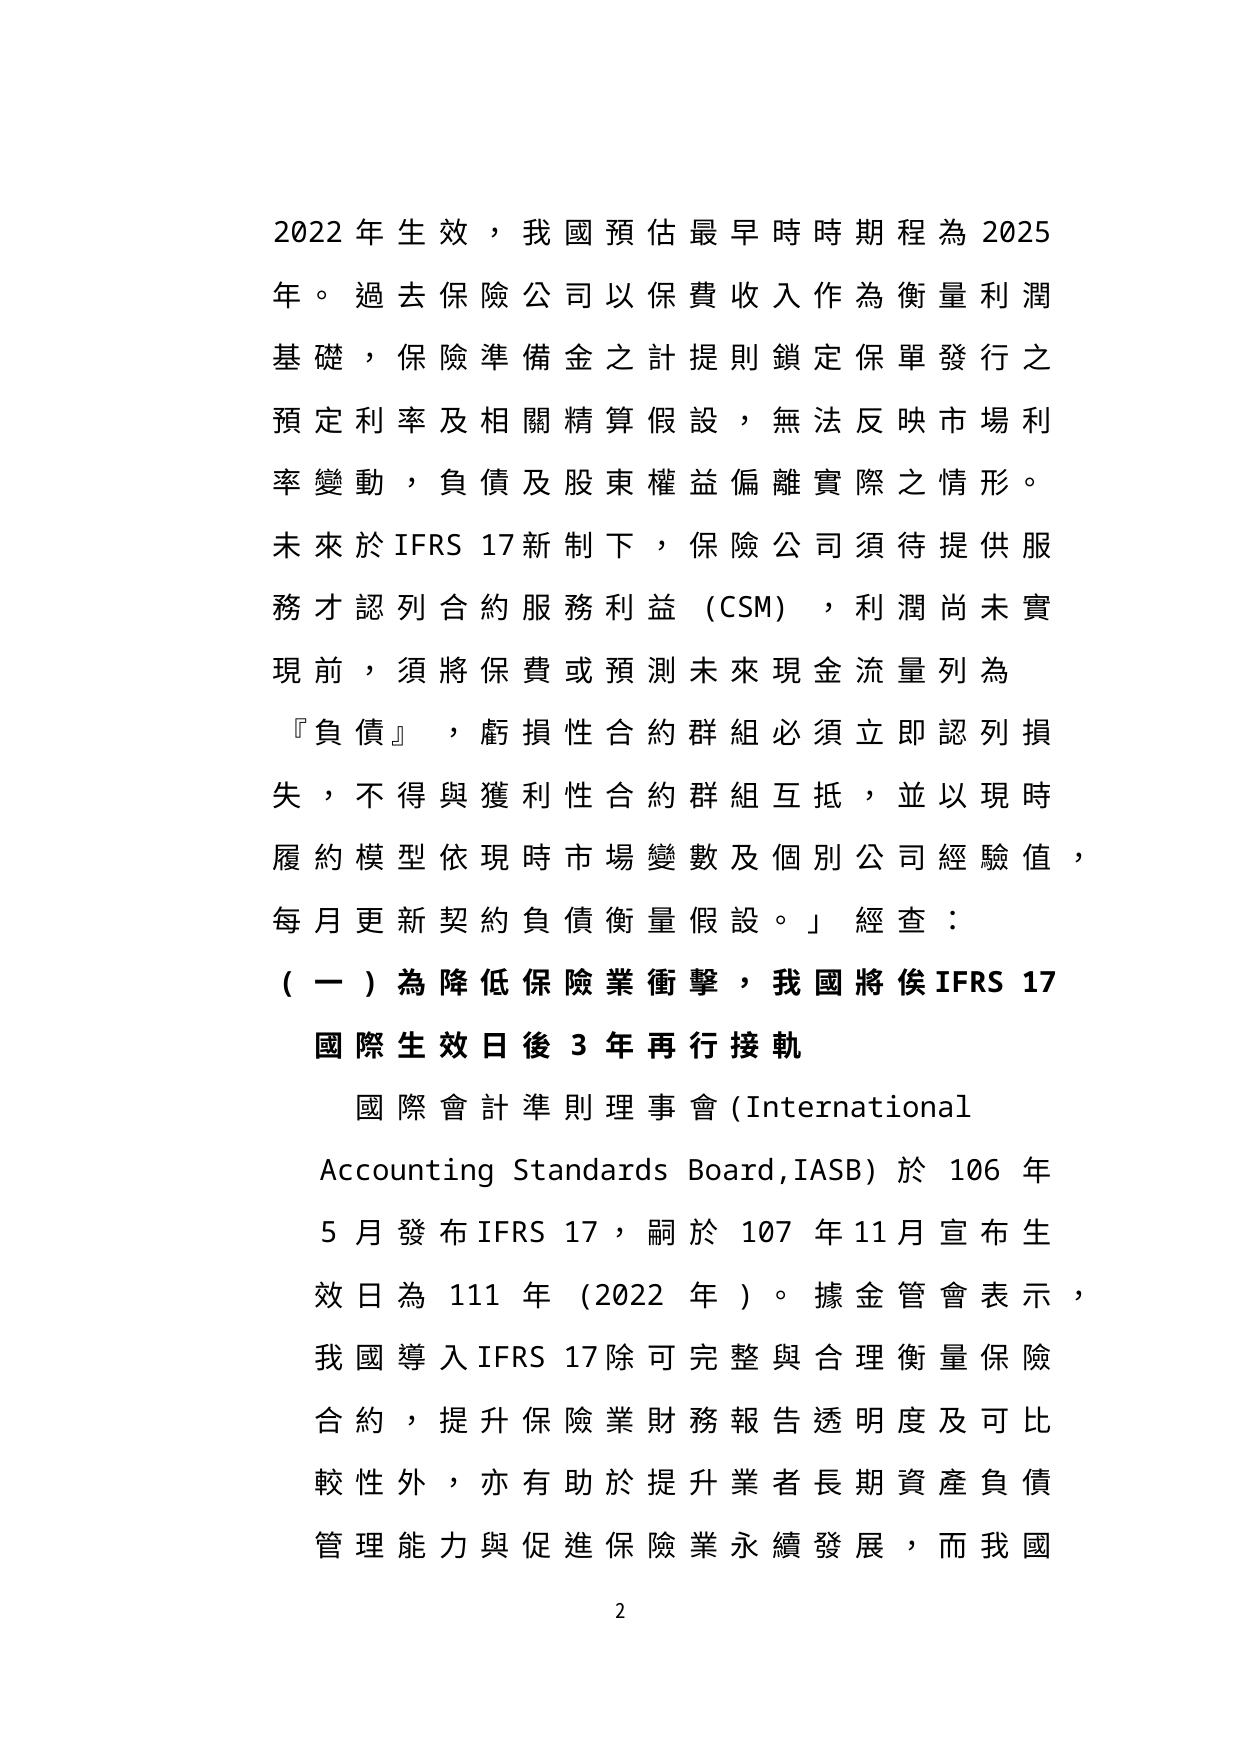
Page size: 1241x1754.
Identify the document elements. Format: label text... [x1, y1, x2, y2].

text (一)為降低保險業衝擊，我國將俟IFRS 17國際生效日後3年再行接軌 [242, 939, 1058, 1064]
text 國際會計準則理事會(International Accounting Standards Board,IASB)於106年5月發布IFRS 17，嗣於107年11月宣布生效日為111年(2022年)。據金管會表示，我國導入IFRS 17除可完整與合理衡量保險合約，提升保險業財務報告透明度及可比較性外，亦有助於提升業者長期資產負債管理能力與促進保險業永續發展，而我國接軌時程目前以國際生效日後至少3年(2025年)再實施為原則，以協助保險業順利接軌並降低衝擊。 [271, 1064, 1058, 1564]
text 依臺銀人壽109年度預算案書乙、業務計畫及預算概要，三、(一)之3關於人壽保險業經營環境，該公司表示：「國際財務報導準則第17號『保險合約』(IFRS 17)預定於2022年生效，我國預估最早時時期程為2025年。過去保險公司以保費收入作為衡量利潤基礎，保險準備金之計提則鎖定保單發行之預定利率及相關精算假設，無法反映市場利率變動，負債及股東權益偏離實際之情形。未來於IFRS 17新制下，保險公司須待提供服務才認列合約服務利益(CSM)，利潤尚未實現前，須將保費或預測未來現金流量列為『負債』，虧損性合約群組必須立即認列損失，不得與獲利性合約群組互抵，並以現時履約模型依現時市場變數及個別公司經驗值，每月更新契約負債衡量假設。」經查： [242, 189, 1058, 939]
